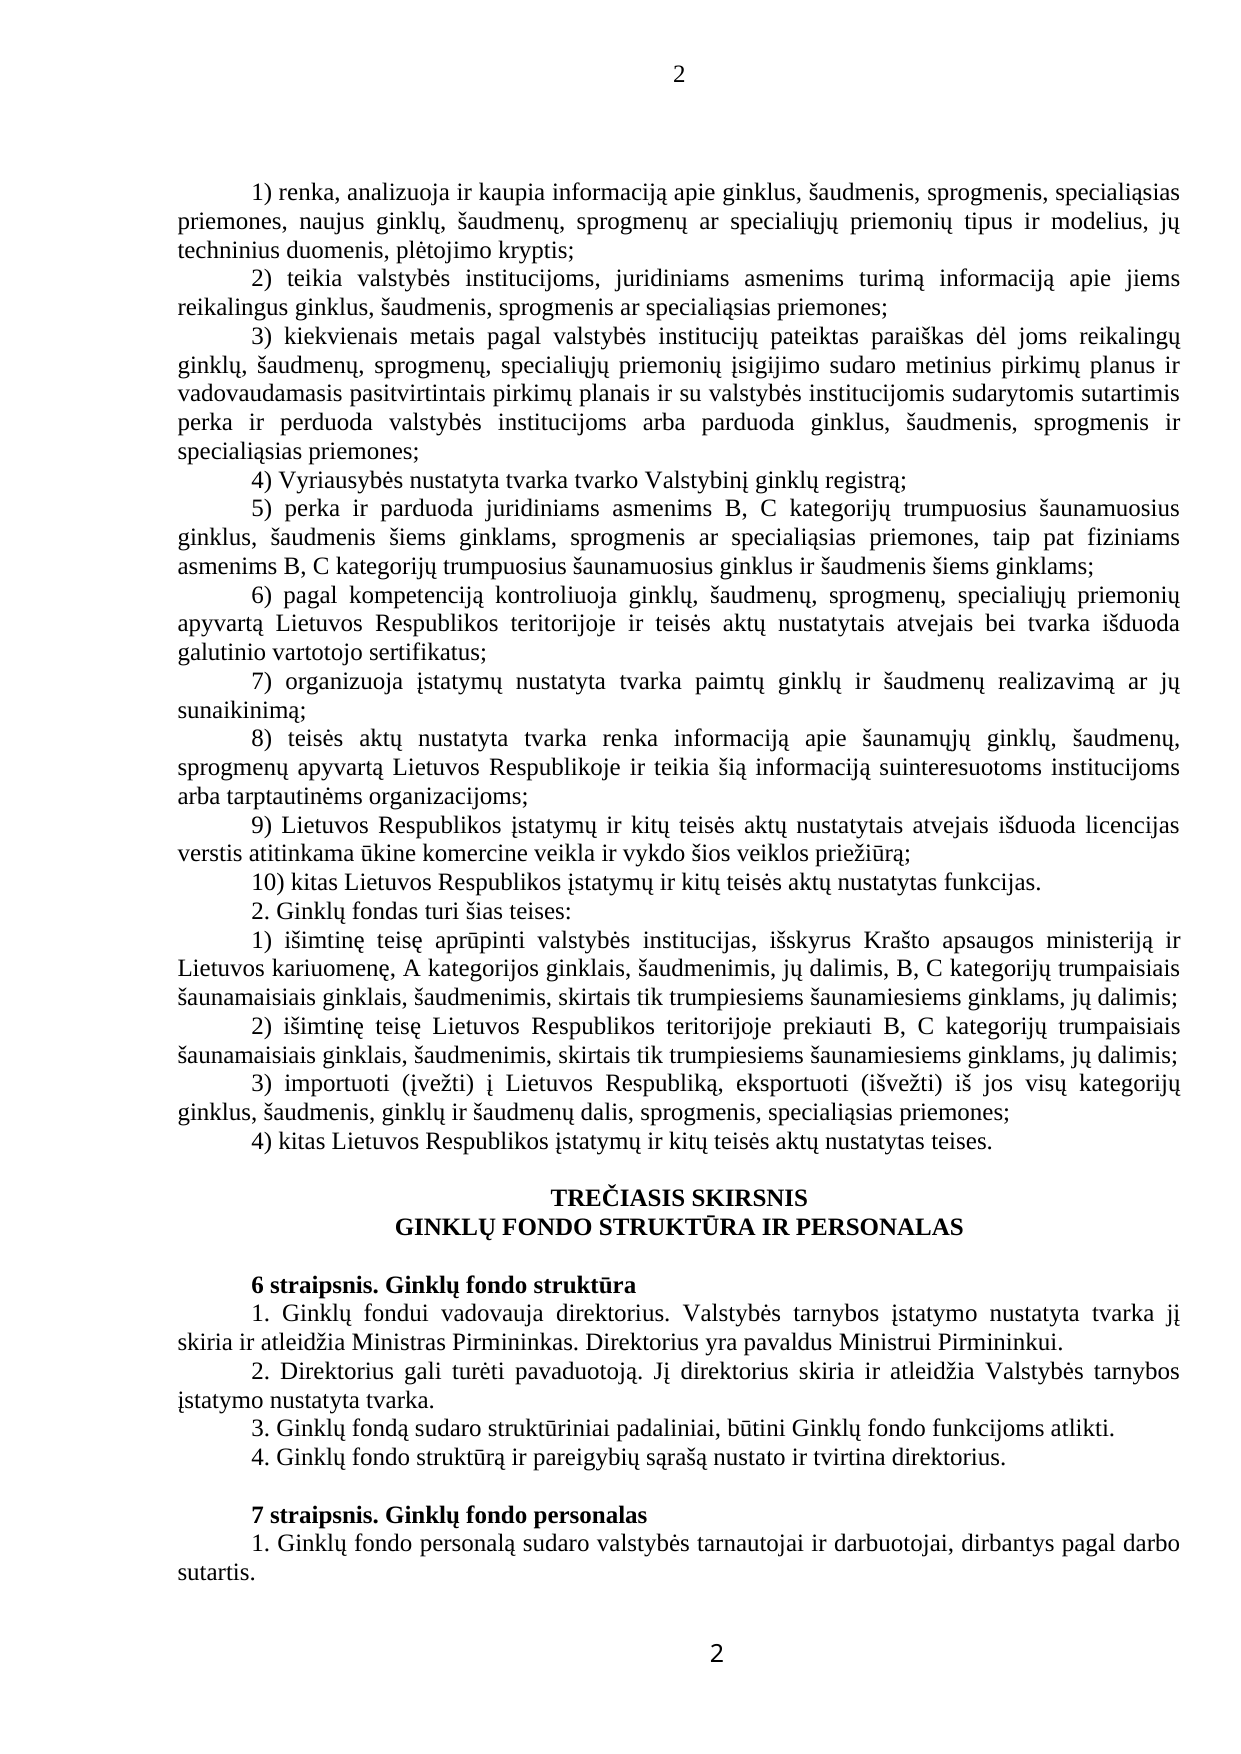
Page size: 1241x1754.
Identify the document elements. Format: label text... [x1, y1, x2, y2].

text 1) išimtinę teisę aprūpinti valstybės institucijas, išskyrus Krašto apsaugos ministeriją ir Lietuvos kariuomenę, A kategorijos ginklais, šaudmenimis, jų dalimis, B, C kategorijų trumpaisiais šaunamaisiais ginklais, šaudmenimis, skirtais tik trumpiesiems šaunamiesiems ginklams, jų dalimis; [177, 925, 1181, 1011]
text 4) kitas Lietuvos Respublikos įstatymų ir kitų teisės aktų nustatytas teises. [177, 1126, 1181, 1155]
text 3. Ginklų fondą sudaro struktūriniai padaliniai, būtini Ginklų fondo funkcijoms atlikti. [177, 1413, 1181, 1442]
text TREČIASIS SKIRSNIS [177, 1183, 1181, 1212]
text 6) pagal kompetenciją kontroliuoja ginklų, šaudmenų, sprogmenų, specialiųjų priemonių apyvartą Lietuvos Respublikos teritorijoje ir teisės aktų nustatytais atvejais bei tvarka išduoda galutinio vartotojo sertifikatus; [177, 580, 1181, 666]
text 1. Ginklų fondo personalą sudaro valstybės tarnautojai ir darbuotojai, dirbantys pagal darbo sutartis. [177, 1528, 1181, 1586]
text 6 straipsnis. Ginklų fondo struktūra [177, 1270, 1181, 1298]
text 10) kitas Lietuvos Respublikos įstatymų ir kitų teisės aktų nustatytas funkcijas. [177, 867, 1181, 896]
text 8) teisės aktų nustatyta tvarka renka informaciją apie šaunamųjų ginklų, šaudmenų, sprogmenų apyvartą Lietuvos Respublikoje ir teikia šią informaciją suinteresuotoms institucijoms arba tarptautinėms organizacijoms; [177, 723, 1181, 810]
text 2. Direktorius gali turėti pavaduotoją. Jį direktorius skiria ir atleidžia Valstybės tarnybos įstatymo nustatyta tvarka. [177, 1356, 1181, 1413]
text 2) išimtinę teisę Lietuvos Respublikos teritorijoje prekiauti B, C kategorijų trumpaisiais šaunamaisiais ginklais, šaudmenimis, skirtais tik trumpiesiems šaunamiesiems ginklams, jų dalimis; [177, 1011, 1181, 1068]
text GINKLŲ FONDO STRUKTŪRA IR PERSONALAS [177, 1212, 1181, 1241]
text 3) kiekvienais metais pagal valstybės institucijų pateiktas paraiškas dėl joms reikalingų ginklų, šaudmenų, sprogmenų, specialiųjų priemonių įsigijimo sudaro metinius pirkimų planus ir vadovaudamasis pasitvirtintais pirkimų planais ir su valstybės institucijomis sudarytomis sutartimis perka ir perduoda valstybės institucijoms arba parduoda ginklus, šaudmenis, sprogmenis ir specialiąsias priemones; [177, 321, 1181, 465]
text 9) Lietuvos Respublikos įstatymų ir kitų teisės aktų nustatytais atvejais išduoda licencijas verstis atitinkama ūkine komercine veikla ir vykdo šios veiklos priežiūrą; [177, 810, 1181, 867]
text 7) organizuoja įstatymų nustatyta tvarka paimtų ginklų ir šaudmenų realizavimą ar jų sunaikinimą; [177, 666, 1181, 723]
text 1. Ginklų fondui vadovauja direktorius. Valstybės tarnybos įstatymo nustatyta tvarka jį skiria ir atleidžia Ministras Pirmininkas. Direktorius yra pavaldus Ministrui Pirmininkui. [177, 1298, 1181, 1356]
text 4) Vyriausybės nustatyta tvarka tvarko Valstybinį ginklų registrą; [177, 465, 1181, 493]
text 5) perka ir parduoda juridiniams asmenims B, C kategorijų trumpuosius šaunamuosius ginklus, šaudmenis šiems ginklams, sprogmenis ar specialiąsias priemones, taip pat fiziniams asmenims B, C kategorijų trumpuosius šaunamuosius ginklus ir šaudmenis šiems ginklams; [177, 493, 1181, 580]
text 2. Ginklų fondas turi šias teises: [177, 896, 1181, 925]
text 2) teikia valstybės institucijoms, juridiniams asmenims turimą informaciją apie jiems reikalingus ginklus, šaudmenis, sprogmenis ar specialiąsias priemones; [177, 263, 1181, 321]
text 1) renka, analizuoja ir kaupia informaciją apie ginklus, šaudmenis, sprogmenis, specialiąsias priemones, naujus ginklų, šaudmenų, sprogmenų ar specialiųjų priemonių tipus ir modelius, jų techninius duomenis, plėtojimo kryptis; [177, 177, 1181, 263]
text 3) importuoti (įvežti) į Lietuvos Respubliką, eksportuoti (išvežti) iš jos visų kategorijų ginklus, šaudmenis, ginklų ir šaudmenų dalis, sprogmenis, specialiąsias priemones; [177, 1068, 1181, 1126]
text 4. Ginklų fondo struktūrą ir pareigybių sąrašą nustato ir tvirtina direktorius. [177, 1442, 1181, 1471]
text 7 straipsnis. Ginklų fondo personalas [177, 1500, 1181, 1528]
